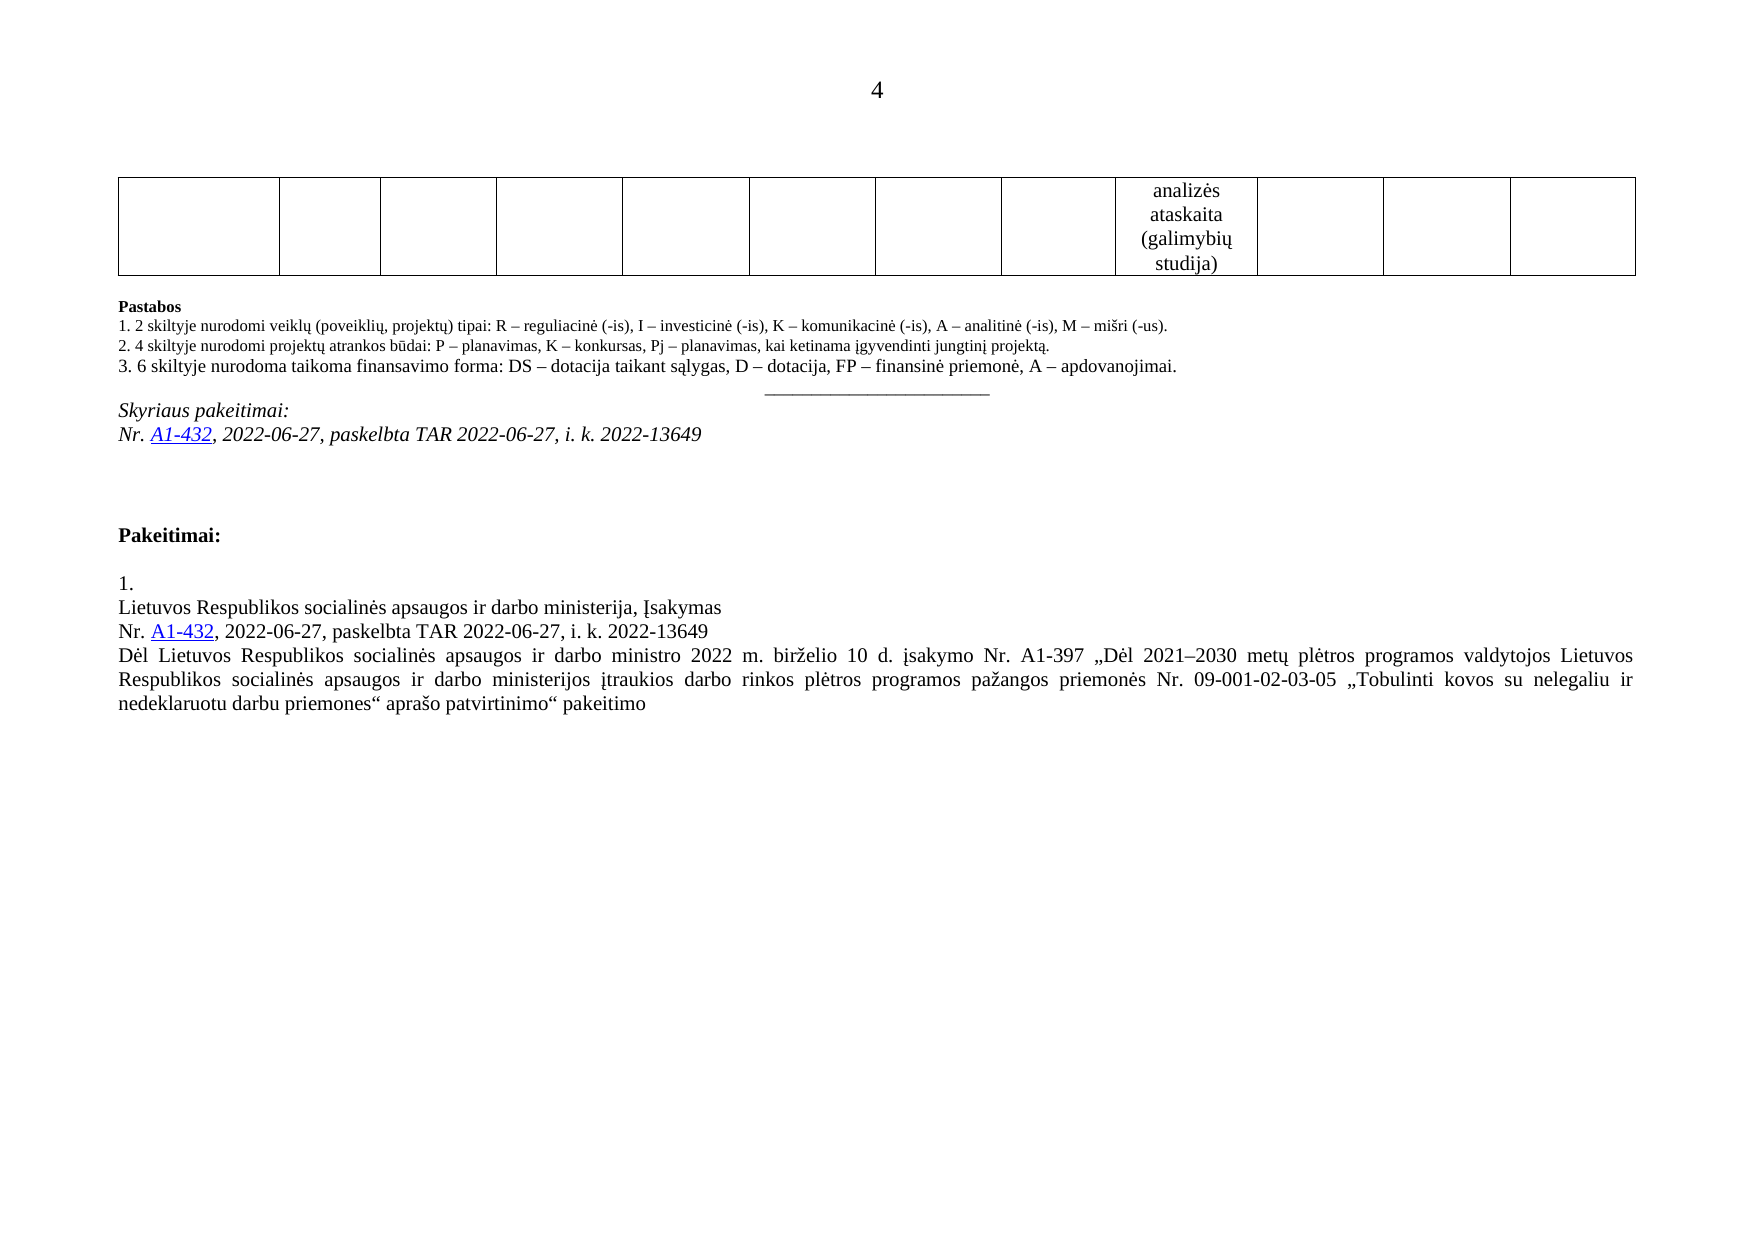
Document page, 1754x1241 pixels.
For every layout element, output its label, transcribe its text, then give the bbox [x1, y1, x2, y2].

text Dėl Lietuvos Respublikos socialinės apsaugos ir darbo ministro 2022 m. birželio 10 d. įsakymo Nr. A1-397 „Dėl 2021–2030 metų plėtros programos valdytojos Lietuvos Respublikos socialinės apsaugos ir darbo ministerijos įtraukios darbo rinkos plėtros programos pažangos priemonės Nr. 09-001-02-03-05 „Tobulinti kovos su nelegaliu ir nedeklaruotu darbu priemones“ aprašo patvirtinimo“ pakeitimo [118, 643, 1636, 715]
table_cell [876, 178, 1001, 274]
text Lietuvos Respublikos socialinės apsaugos ir darbo ministerija, Įsakymas [118, 595, 1636, 619]
text ________________________ [118, 376, 1636, 398]
text Nr. A1-432, 2022-06-27, paskelbta TAR 2022-06-27, i. k. 2022-13649 [118, 619, 1636, 643]
table_cell [750, 178, 875, 274]
text 3. 6 skiltyje nurodoma taikoma finansavimo forma: DS – dotacija taikant sąlygas, D – dotacija, FP – finansinė priemonė, A – apdovanojimai. [118, 354, 1636, 376]
table_cell - [1511, 178, 1635, 274]
text 1. [118, 571, 1636, 595]
table_cell [497, 178, 622, 274]
table_cell [381, 178, 496, 274]
table_cell analizės ataskaita (galimybių studija) [1116, 178, 1257, 274]
text Skyriaus pakeitimai: [118, 398, 1636, 422]
table_cell [1384, 178, 1510, 274]
text Nr. A1-432, 2022-06-27, paskelbta TAR 2022-06-27, i. k. 2022-13649 [118, 422, 1636, 446]
text 2. 4 skiltyje nurodomi projektų atrankos būdai: P – planavimas, K – konkursas, Pj – planavimas, kai ketinama įgyvendinti jungtinį projektą. [118, 335, 1636, 354]
table_cell [623, 178, 749, 274]
text Pastabos [118, 297, 1636, 316]
text 1. 2 skiltyje nurodomi veiklų (poveiklių, projektų) tipai: R – reguliacinė (-is), I – investicinė (-is), K – komunikacinė (-is), A – analitinė (-is), M – mišri (-us). [118, 316, 1636, 335]
table_cell [280, 178, 380, 274]
table_cell [1002, 178, 1115, 274]
table_cell [119, 178, 279, 274]
table_cell [1258, 178, 1383, 274]
text Pakeitimai: [118, 523, 1636, 547]
